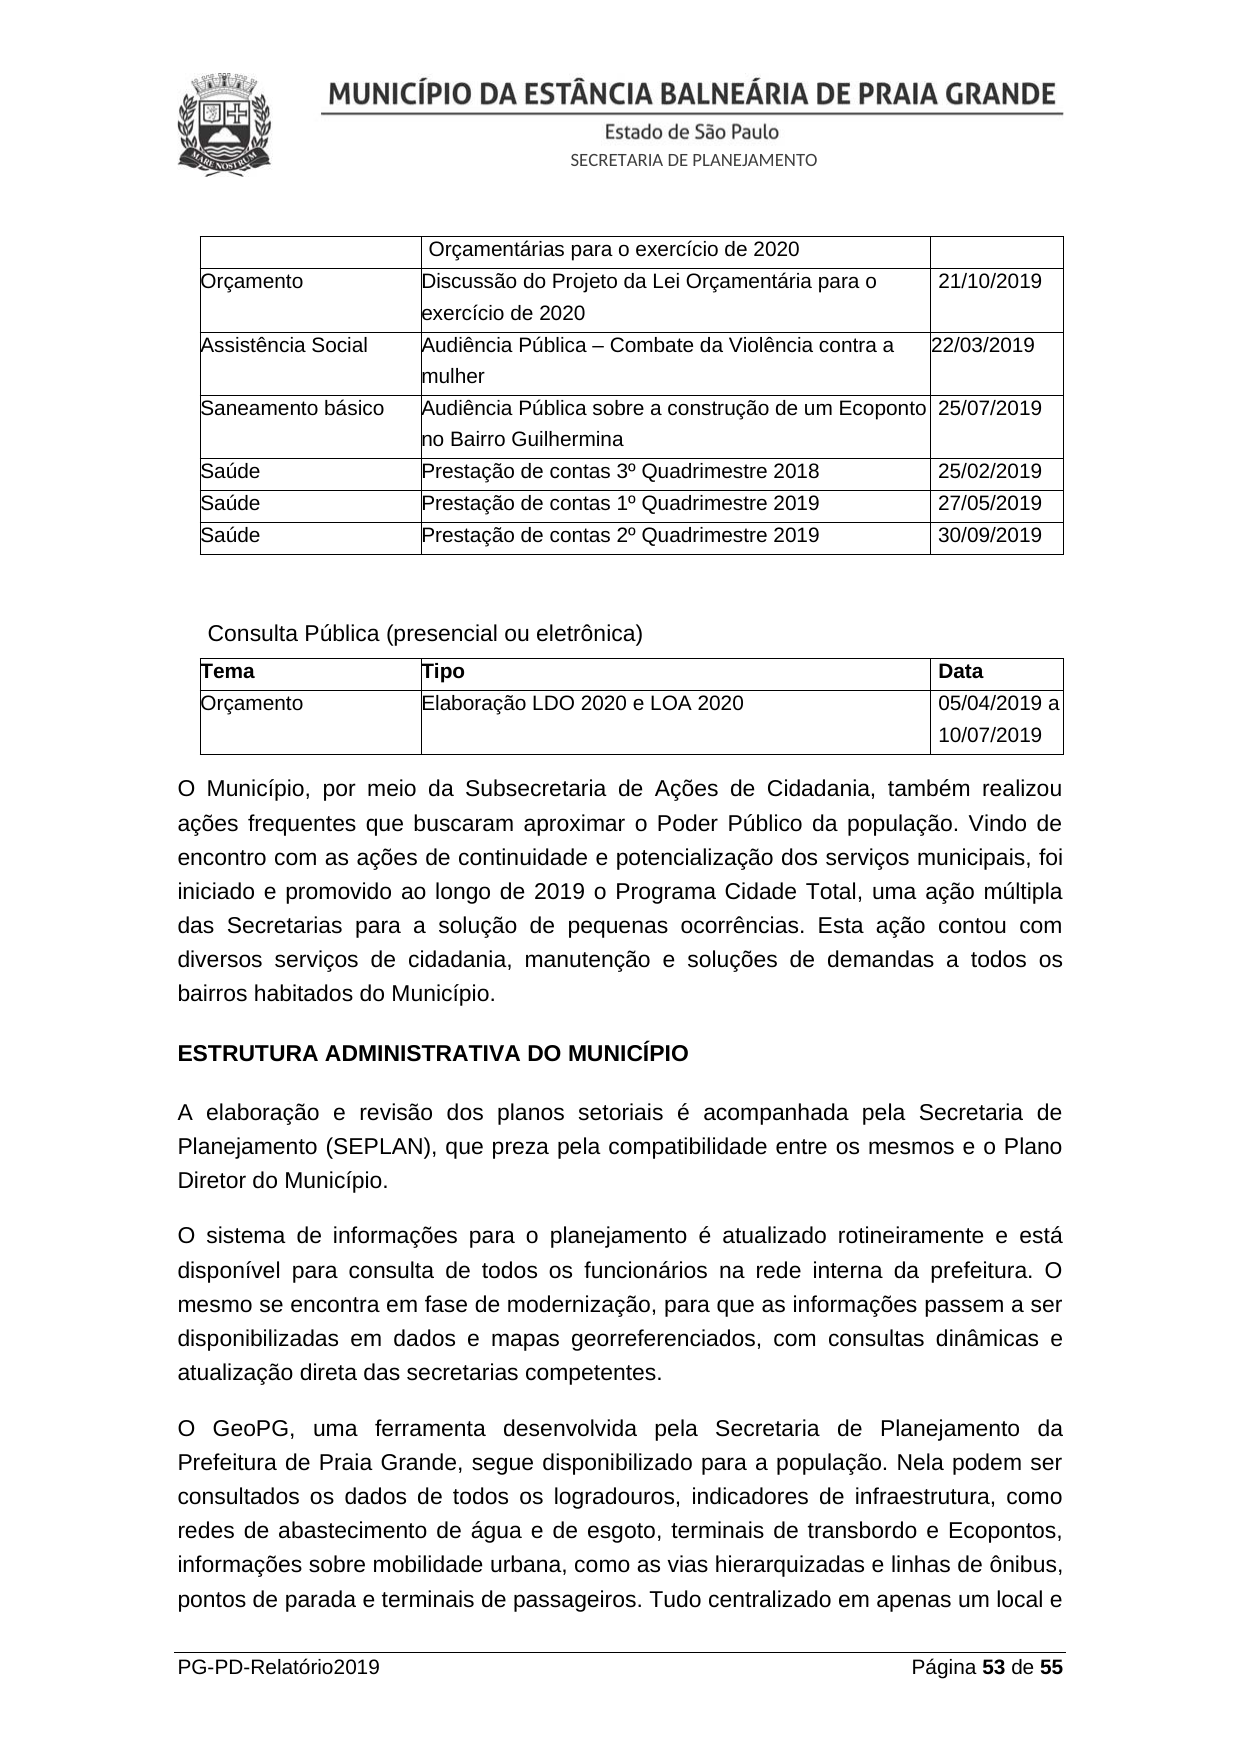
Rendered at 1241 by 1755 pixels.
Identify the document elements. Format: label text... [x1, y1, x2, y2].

text A elaboração e revisão dos planos setoriais é acompanhada pela Secretaria de Planejamento (SEPLAN), que preza pela compatibilidade entre os mesmos e o Plano Diretor do Município. [177, 1099, 1063, 1193]
table_cell 25/07/2019 [931, 396, 1063, 458]
table_cell 27/05/2019 [931, 491, 1063, 522]
table_cell Prestação de contas 3º Quadrimestre 2018 [422, 459, 930, 490]
table_cell [201, 237, 421, 268]
table_header Tipo [422, 659, 930, 690]
table_header Data [931, 659, 1063, 690]
table_cell Audiência Pública sobre a construção de um Ecoponto no Bairro Guilhermina [422, 396, 930, 458]
text O Município, por meio da Subsecretaria de Ações de Cidadania, também realizou ações frequentes que buscaram aproximar o Poder Público da população. Vindo de encontro com as ações de continuidade e potencialização dos serviços municipais, foi iniciado e promovido ao longo de 2019 o Programa Cidade Total, uma ação múltipla das Secretarias para a solução de pequenas ocorrências. Esta ação contou com diversos serviços de cidadania, manutenção e soluções de demandas a todos os bairros habitados do Município. [177, 775, 1063, 1007]
table_cell 05/04/2019 a 10/07/2019 [931, 691, 1063, 753]
table_cell Saúde [201, 523, 421, 554]
table_cell Assistência Social [201, 333, 421, 395]
table_cell 25/02/2019 [931, 459, 1063, 490]
table_cell Saúde [201, 491, 421, 522]
table_cell [931, 237, 1063, 268]
table_cell Orçamento [201, 691, 421, 753]
table_cell Prestação de contas 2º Quadrimestre 2019 [422, 523, 930, 554]
text O GeoPG, uma ferramenta desenvolvida pela Secretaria de Planejamento da Prefeitura de Praia Grande, segue disponibilizado para a população. Nela podem ser consultados os dados de todos os logradouros, indicadores de infraestrutura, como redes de abastecimento de água e de esgoto, terminais de transbordo e Ecopontos, informações sobre mobilidade urbana, como as vias hierarquizadas e linhas de ônibus, pontos de parada e terminais de passageiros. Tudo centralizado em apenas um local e [177, 1415, 1063, 1612]
table_cell 22/03/2019 [931, 333, 1063, 395]
table_cell 21/10/2019 [931, 269, 1063, 332]
table_cell Prestação de contas 1º Quadrimestre 2019 [422, 491, 930, 522]
table_cell Discussão do Projeto da Lei Orçamentária para o exercício de 2020 [422, 269, 930, 332]
text Consulta Pública (presencial ou eletrônica) [207, 619, 1063, 646]
text O sistema de informações para o planejamento é atualizado rotineiramente e está disponível para consulta de todos os funcionários na rede interna da prefeitura. O mesmo se encontra em fase de modernização, para que as informações passem a ser disponibilizadas em dados e mapas georreferenciados, com consultas dinâmicas e atualização direta das secretarias competentes. [177, 1222, 1063, 1386]
table_cell Saúde [201, 459, 421, 490]
table_cell Orçamento [201, 269, 421, 332]
table_cell 30/09/2019 [931, 523, 1063, 554]
table_cell Elaboração LDO 2020 e LOA 2020 [422, 691, 930, 753]
table_cell Orçamentárias para o exercício de 2020 [422, 237, 930, 268]
table_cell Audiência Pública – Combate da Violência contra a mulher [422, 333, 930, 395]
table_cell Saneamento básico [201, 396, 421, 458]
table_header Tema [201, 659, 421, 690]
subtitle ESTRUTURA ADMINISTRATIVA DO MUNICÍPIO [177, 1039, 1063, 1066]
